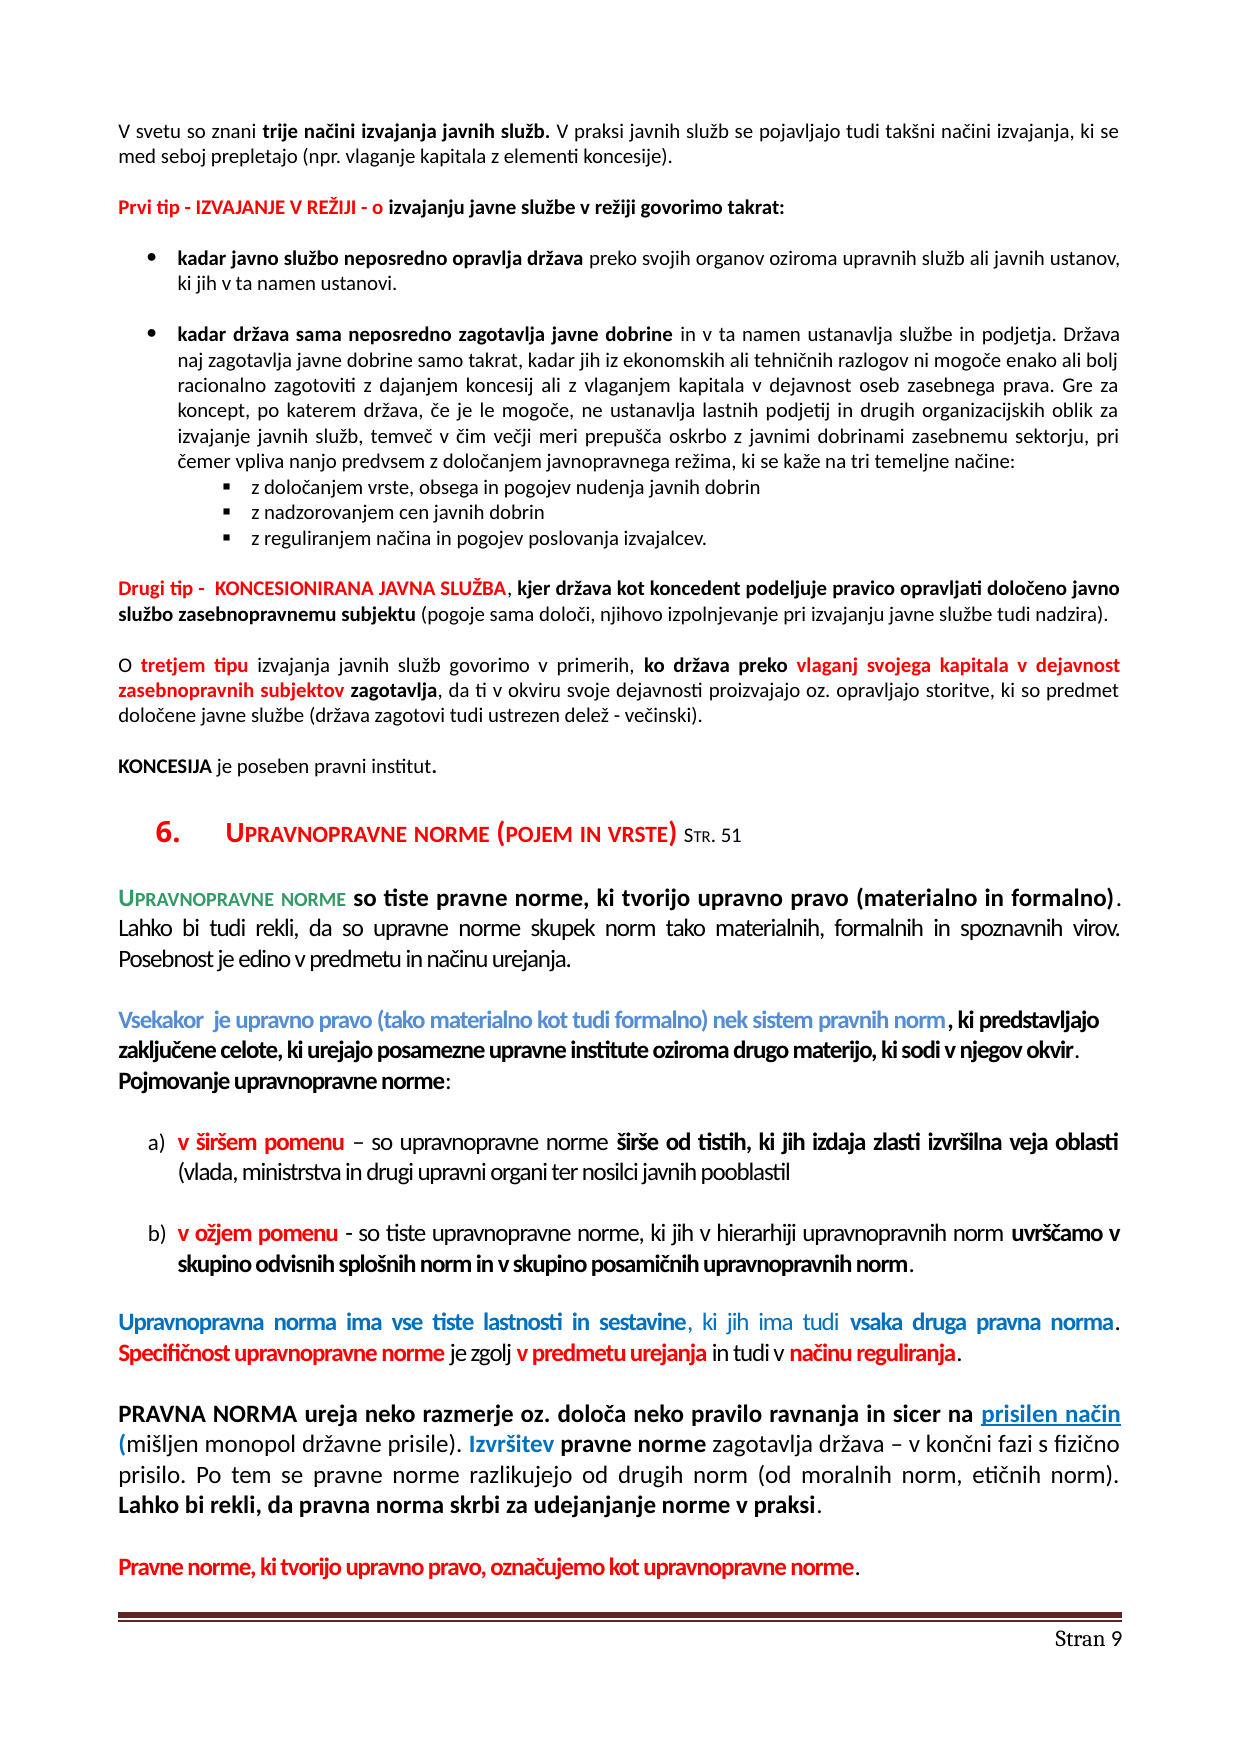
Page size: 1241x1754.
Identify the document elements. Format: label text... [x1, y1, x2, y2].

text Pravne norme, ki tvorijo upravno pravo, označujemo kot upravnopravne norme. [118, 1551, 1121, 1581]
text Upravnopravne norme so tiste pravne norme, ki tvorijo upravno pravo (materialno in formalno). Lahko bi tudi rekli, da so upravne norme skupek norm tako materialnih, formalnih in spoznavnih virov. Posebnost je edino v predmetu in načinu urejanja. [118, 882, 1122, 973]
text Vsekakor je upravno pravo (tako materialno kot tudi formalno) nek sistem pravnih norm, ki predstavljajo zaključene celote, ki urejajo posamezne upravne institute oziroma drugo materijo, ki sodi v njegov okvir. [118, 1004, 1099, 1065]
list z določanjem vrste, obsega in pogojev nudenja javnih dobrin [222, 474, 1121, 499]
list z reguliranjem načina in pogojev poslovanja izvajalcev. [222, 525, 1121, 550]
list V svetu so znani trije načini izvajanja javnih služb. V praksi javnih služb se pojavljajo tudi takšni načini izvajanja, ki se med seboj prepletajo (npr. vlaganje kapitala z elementi koncesije). [118, 118, 1121, 169]
subtitle Upravnopravne norme (pojem in vrste) Str. 51 [155, 812, 1122, 851]
list Prvi tip - IZVAJANJE V REŽIJI - o izvajanju javne službe v režiji govorimo takrat: [118, 194, 1121, 220]
list z nadzorovanjem cen javnih dobrin [222, 499, 1121, 525]
text Pojmovanje upravnopravne norme: [118, 1065, 1099, 1095]
list Drugi tip - KONCESIONIRANA JAVNA SLUŽBA, kjer država kot koncedent podeljuje pravico opravljati določeno javno službo zasebnopravnemu subjektu (pogoje sama določi, njihovo izpolnjevanje pri izvajanju javne službe tudi nadzira). [118, 576, 1121, 626]
list kadar javno službo neposredno opravlja država preko svojih organov oziroma upravnih služb ali javnih ustanov, ki jih v ta namen ustanovi. [148, 245, 1121, 296]
text Upravnopravna norma ima vse tiste lastnosti in sestavine, ki jih ima tudi vsaka druga pravna norma. Specifičnost upravnopravne norme je zgolj v predmetu urejanja in tudi v načinu reguliranja. [118, 1307, 1121, 1368]
text PRAVNA NORMA ureja neko razmerje oz. določa neko pravilo ravnanja in sicer na prisilen način (mišljen monopol državne prisile). Izvršitev pravne norme zagotavlja država – v končni fazi s fizično prisilo. Po tem se pravne norme razlikujejo od drugih norm (od moralnih norm, etičnih norm). Lahko bi rekli, da pravna norma skrbi za udejanjanje norme v praksi. [118, 1398, 1121, 1520]
list O tretjem tipu izvajanja javnih služb govorimo v primerih, ko država preko vlaganj svojega kapitala v dejavnost zasebnopravnih subjektov zagotavlja, da ti v okviru svoje dejavnosti proizvajajo oz. opravljajo storitve, ki so predmet določene javne službe (država zagotovi tudi ustrezen delež - večinski). [118, 652, 1121, 728]
list kadar država sama neposredno zagotavlja javne dobrine in v ta namen ustanavlja službe in podjetja. Država naj zagotavlja javne dobrine samo takrat, kadar jih iz ekonomskih ali tehničnih razlogov ni mogoče enako ali bolj racionalno zagotoviti z dajanjem koncesij ali z vlaganjem kapitala v dejavnost oseb zasebnega prava. Gre za koncept, po katerem država, če je le mogoče, ne ustanavlja lastnih podjetij in drugih organizacijskih oblik za izvajanje javnih služb, temveč v čim večji meri prepušča oskrbo z javnimi dobrinami zasebnemu sektorju, pri čemer vpliva nanjo predvsem z določanjem javnopravnega režima, ki se kaže na tri temeljne načine: [148, 321, 1121, 474]
list v širšem pomenu – so upravnopravne norme širše od tistih, ki jih izdaja zlasti izvršilna veja oblasti (vlada, ministrstva in drugi upravni organi ter nosilci javnih pooblastil [148, 1126, 1121, 1187]
list KONCESIJA je poseben pravni institut. [118, 753, 1121, 779]
list v ožjem pomenu - so tiste upravnopravne norme, ki jih v hierarhiji upravnopravnih norm uvrščamo v skupino odvisnih splošnih norm in v skupino posamičnih upravnopravnih norm. [148, 1217, 1121, 1278]
